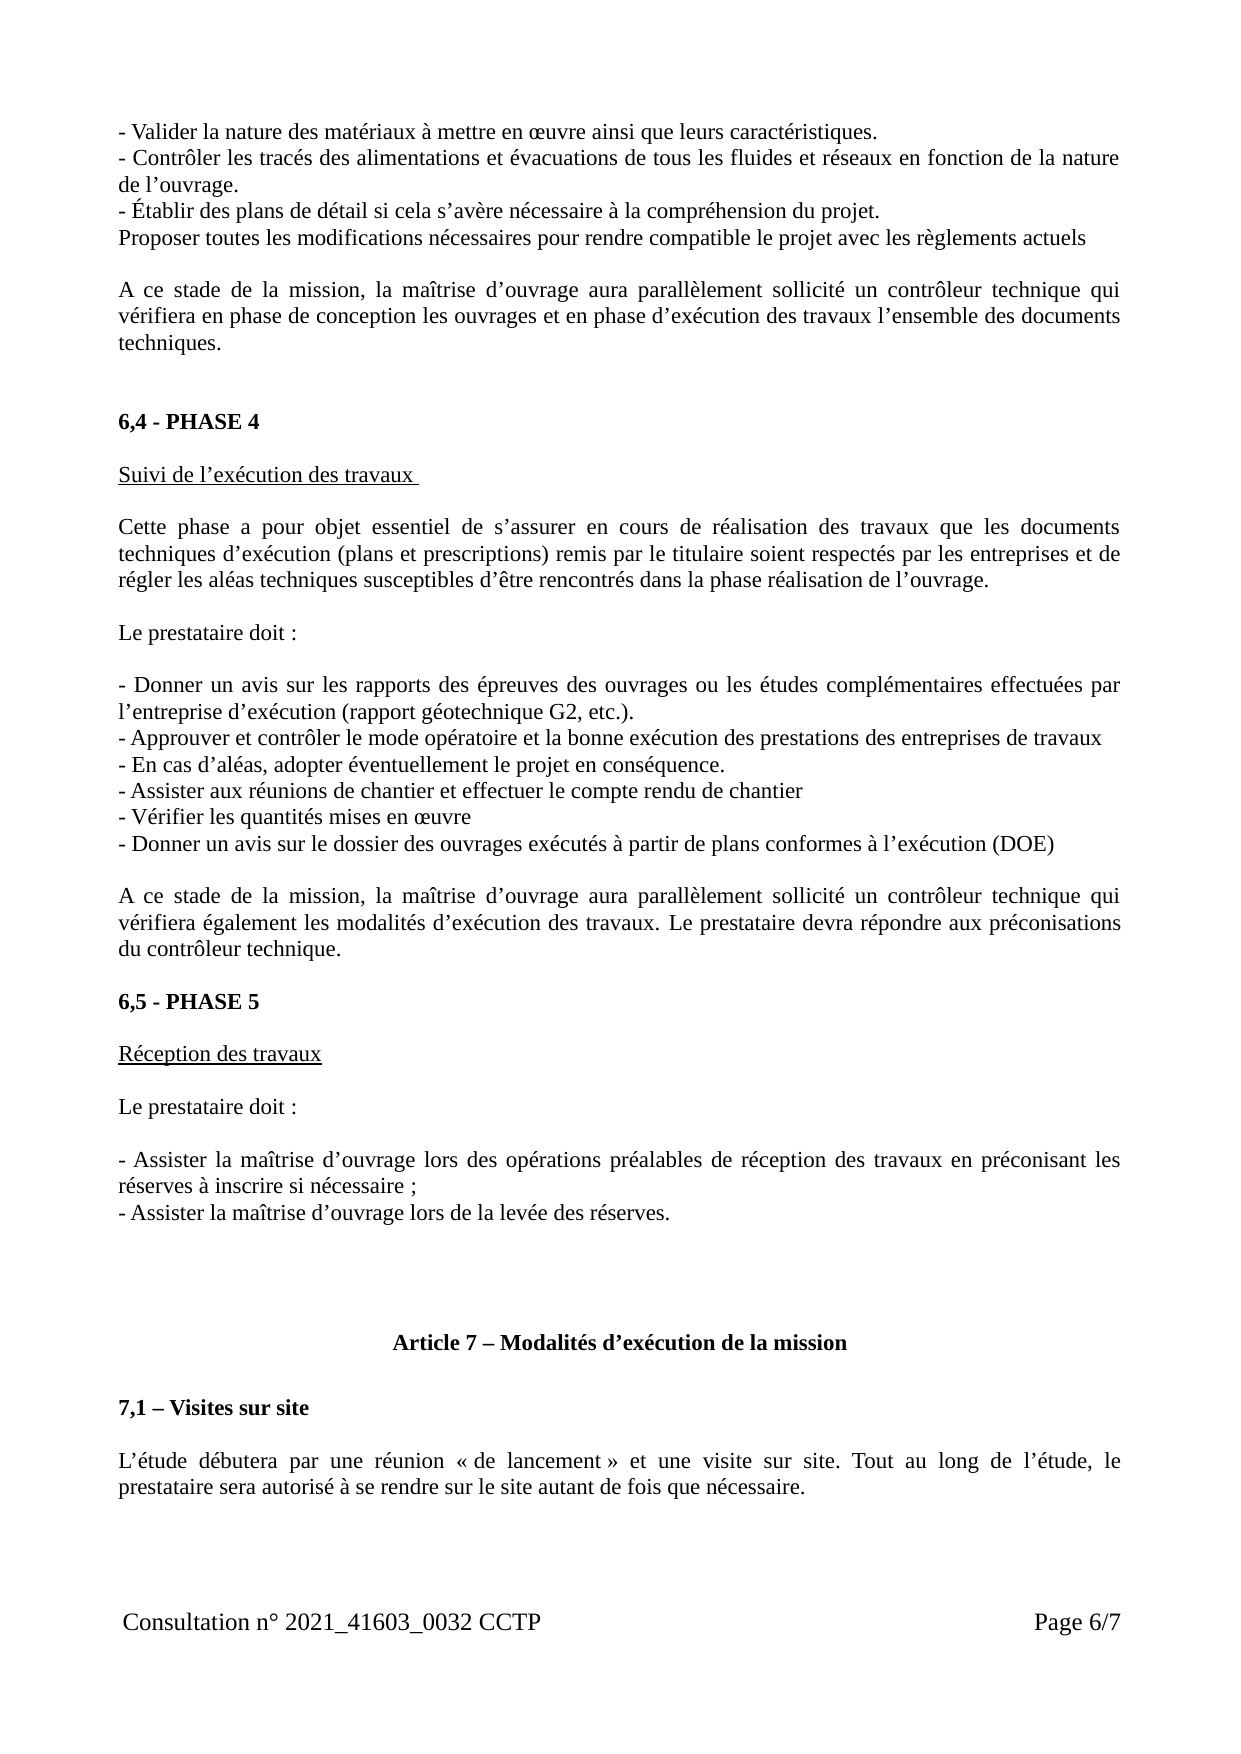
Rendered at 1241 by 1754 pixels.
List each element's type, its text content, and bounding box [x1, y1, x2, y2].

text - Donner un avis sur le dossier des ouvrages exécutés à partir de plans conformes à l’exécution (DOE) [118, 830, 1122, 856]
text Réception des travaux [118, 1041, 1122, 1067]
text Proposer toutes les modifications nécessaires pour rendre compatible le projet avec les règlements actuels [118, 223, 1122, 250]
text - Donner un avis sur les rapports des épreuves des ouvrages ou les études complémentaires effectuées par l’entreprise d’exécution (rapport géotechnique G2, etc.). [118, 672, 1122, 724]
text Le prestataire doit : [118, 1093, 1122, 1119]
text Suivi de l’exécution des travaux [118, 461, 1122, 487]
text A ce stade de la mission, la maîtrise d’ouvrage aura parallèlement sollicité un contrôleur technique qui vérifiera en phase de conception les ouvrages et en phase d’exécution des travaux l’ensemble des documents techniques. [118, 276, 1122, 355]
text A ce stade de la mission, la maîtrise d’ouvrage aura parallèlement sollicité un contrôleur technique qui vérifiera également les modalités d’exécution des travaux. Le prestataire devra répondre aux préconisations du contrôleur technique. [118, 882, 1122, 961]
text - Assister aux réunions de chantier et effectuer le compte rendu de chantier [118, 777, 1122, 803]
text - Contrôler les tracés des alimentations et évacuations de tous les fluides et réseaux en fonction de la nature de l’ouvrage. [118, 144, 1122, 197]
text - Valider la nature des matériaux à mettre en œuvre ainsi que leurs caractéristiques. [118, 118, 1122, 144]
text - En cas d’aléas, adopter éventuellement le projet en conséquence. [118, 751, 1122, 777]
text Cette phase a pour objet essentiel de s’assurer en cours de réalisation des travaux que les documents techniques d’exécution (plans et prescriptions) remis par le titulaire soient respectés par les entreprises et de régler les aléas techniques susceptibles d’être rencontrés dans la phase réalisation de l’ouvrage. [118, 513, 1122, 592]
text - Assister la maîtrise d’ouvrage lors des opérations préalables de réception des travaux en préconisant les réserves à inscrire si nécessaire ; [118, 1146, 1122, 1199]
text - Approuver et contrôler le mode opératoire et la bonne exécution des prestations des entreprises de travaux [118, 724, 1122, 751]
text - Assister la maîtrise d’ouvrage lors de la levée des réserves. [118, 1199, 1122, 1225]
subtitle 7,1 – Visites sur site [118, 1394, 1122, 1421]
text - Vérifier les quantités mises en œuvre [118, 803, 1122, 830]
text Le prestataire doit : [118, 619, 1122, 645]
text L’étude débutera par une réunion « de lancement » et une visite sur site. Tout au long de l’étude, le prestataire sera autorisé à se rendre sur le site autant de fois que nécessaire. [118, 1447, 1122, 1500]
subtitle 6,5 - PHASE 5 [118, 988, 1122, 1014]
text - Établir des plans de détail si cela s’avère nécessaire à la compréhension du projet. [118, 197, 1122, 223]
subtitle 6,4 - PHASE 4 [118, 408, 1122, 434]
subtitle Article 7 – Modalités d’exécution de la mission [118, 1329, 1122, 1355]
